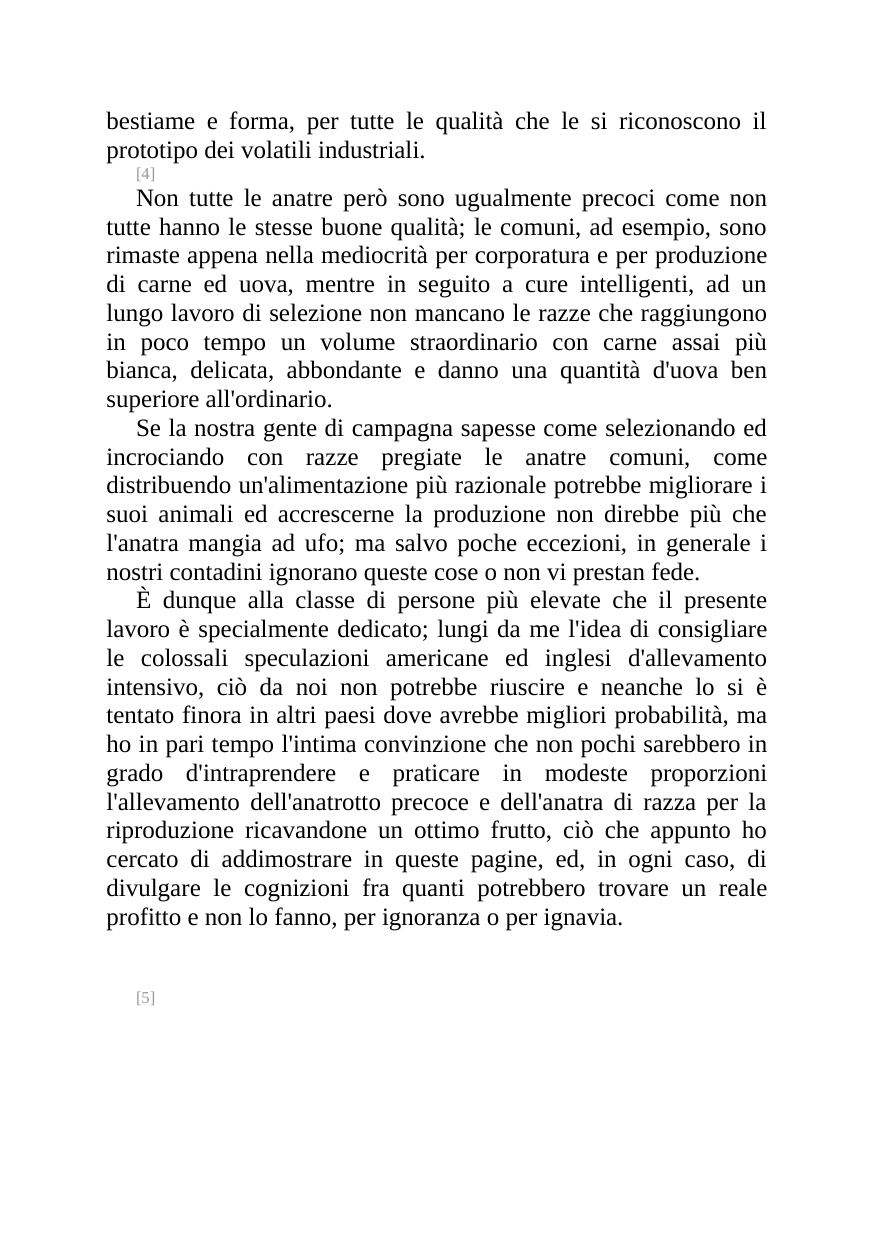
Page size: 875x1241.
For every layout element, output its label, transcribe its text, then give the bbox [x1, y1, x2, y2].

text [4] [106, 164, 136, 183]
text È dunque alla classe di persone più elevate che il presente lavoro è specialmente dedicato; lungi da me l'idea di consigliare le colossali speculazioni americane ed inglesi d'allevamento intensivo, ciò da noi non potrebbe riuscire e neanche lo si è tentato finora in altri paesi dove avrebbe migliori probabilità, ma ho in pari tempo l'intima convinzione che non pochi sarebbero in grado d'intraprendere e praticare in modeste proporzioni l'allevamento dell'anatrotto precoce e dell'anatra di razza per la riproduzione ricavandone un ottimo frutto, ciò che appunto ho cercato di addimostrare in queste pagine, ed, in ogni caso, di divulgare le cognizioni fra quanti potrebbero trovare un reale profitto e non lo fanno, per ignoranza o per ignavia. [106, 585, 768, 930]
text [4] [155, 164, 768, 183]
text Se la nostra gente di campagna sapesse come selezionando ed incrociando con razze pregiate le anatre comuni, come distribuendo un'alimentazione più razionale potrebbe migliorare i suoi animali ed accrescerne la produzione non direbbe più che l'anatra mangia ad ufo; ma salvo poche eccezioni, in generale i nostri contadini ignorano queste cose o non vi prestan fede. [106, 413, 768, 585]
text Non tutte le anatre però sono ugualmente precoci come non tutte hanno le stesse buone qualità; le comuni, ad esempio, sono rimaste appena nella mediocrità per corporatura e per produzione di carne ed uova, mentre in seguito a cure intelligenti, ad un lungo lavoro di selezione non mancano le razze che raggiungono in poco tempo un volume straordinario con carne assai più bianca, delicata, abbondante e danno una quantità d'uova ben superiore all'ordinario. [106, 183, 768, 413]
text bestiame e forma, per tutte le qualità che le si riconoscono il prototipo dei volatili industriali. [106, 106, 768, 164]
text [5] [106, 988, 136, 1007]
text [5] [155, 988, 768, 1007]
